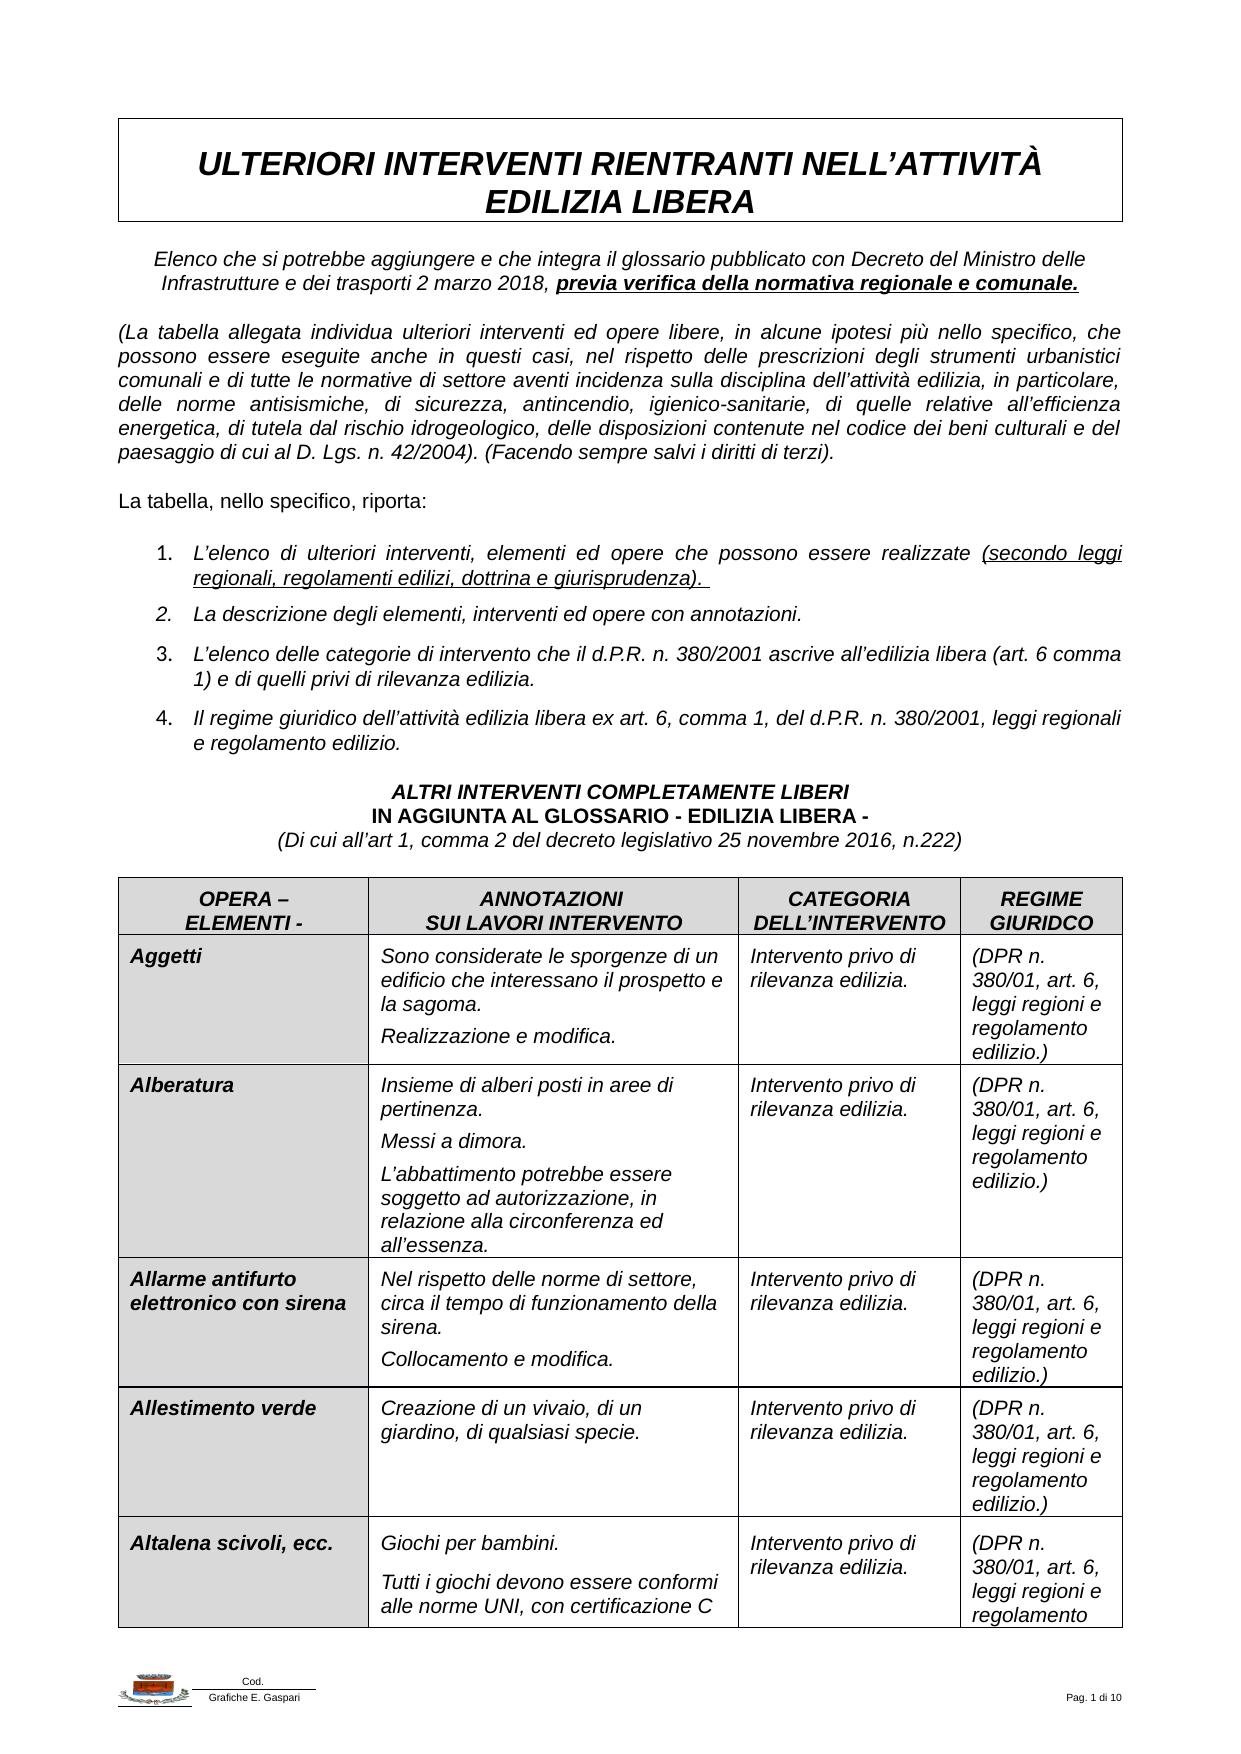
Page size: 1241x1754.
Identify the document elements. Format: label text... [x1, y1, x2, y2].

table_cell Aggetti [119, 935, 368, 1063]
table_cell Nel rispetto delle norme di settore, circa il tempo di funzionamento della sirena. Collocamento e modifica. [369, 1258, 738, 1386]
table_cell (DPR n. 380/01, art. 6, leggi regioni e regolamento [961, 1517, 1122, 1627]
table_cell Intervento privo di rilevanza edilizia. [739, 1517, 960, 1627]
table_cell Intervento privo di rilevanza edilizia. [739, 1258, 960, 1386]
table_cell Altalena scivoli, ecc. [119, 1517, 368, 1627]
table_cell (DPR n. 380/01, art. 6, leggi regioni e regolamento edilizio.) [961, 1065, 1122, 1257]
table_cell Allarme antifurto elettronico con sirena [119, 1258, 368, 1386]
table_cell Allestimento verde [119, 1388, 368, 1516]
table_cell Insieme di alberi posti in aree di pertinenza. Messi a dimora. L’abbattimento potrebbe essere soggetto ad autorizzazione, in relazione alla circonferenza ed all’essenza. [369, 1065, 738, 1257]
table_cell Intervento privo di rilevanza edilizia. [739, 1388, 960, 1516]
table_cell (DPR n. 380/01, art. 6, leggi regioni e regolamento edilizio.) [961, 935, 1122, 1063]
text Elenco che si potrebbe aggiungere e che integra il glossario pubblicato con Decreto del Ministro delle Infrastrutture e dei trasporti 2 marzo 2018, previa verifica della normativa regionale e comunale. [118, 247, 1122, 295]
table_cell Intervento privo di rilevanza edilizia. [739, 1065, 960, 1257]
table_header OPERA – ELEMENTI - [119, 878, 368, 934]
picture [118, 1674, 192, 1706]
table_header REGIME GIURIDCO [961, 878, 1122, 934]
table_cell Giochi per bambini. Tutti i giochi devono essere conformi alle norme UNI, con certificazione C [369, 1517, 738, 1627]
table_cell Alberatura [119, 1065, 368, 1257]
text (La tabella allegata individua ulteriori interventi ed opere libere, in alcune ipotesi più nello specifico, che possono essere eseguite anche in questi casi, nel rispetto delle prescrizioni degli strumenti urbanistici comunali e di tutte le normative di settore aventi incidenza sulla disciplina dell’attività edilizia, in particolare, delle norme antisismiche, di sicurezza, antincendio, igienico-sanitarie, di quelle relative all’efficienza energetica, di tutela dal rischio idrogeologico, delle disposizioni contenute nel codice dei beni culturali e del paesaggio di cui al D. Lgs. n. 42/2004). (Facendo sempre salvi i diritti di terzi). [118, 320, 1122, 464]
text La tabella, nello specifico, riporta: [118, 489, 1122, 513]
table_header ANNOTAZIONI SUI LAVORI INTERVENTO [369, 878, 738, 934]
table_cell Sono considerate le sporgenze di un edificio che interessano il prospetto e la sagoma. Realizzazione e modifica. [369, 935, 738, 1063]
list L’elenco delle categorie di intervento che il d.P.R. n. 380/2001 ascrive all’edilizia libera (art. 6 comma 1) e di quelli privi di rilevanza edilizia. [156, 639, 1122, 691]
table_cell Creazione di un vivaio, di un giardino, di qualsiasi specie. [369, 1388, 738, 1516]
list La descrizione degli elementi, interventi ed opere con annotazioni. [156, 602, 1122, 626]
table_cell Intervento privo di rilevanza edilizia. [739, 935, 960, 1063]
table_cell (DPR n. 380/01, art. 6, leggi regioni e regolamento edilizio.) [961, 1388, 1122, 1516]
text ALTRI INTERVENTI COMPLETAMENTE LIBERI IN AGGIUNTA AL GLOSSARIO - EDILIZIA LIBERA - (Di cui all’art 1, comma 2 del decreto legislativo 25 novembre 2016, n.222) [118, 780, 1122, 852]
list Il regime giuridico dell’attività edilizia libera ex art. 6, comma 1, del d.P.R. n. 380/2001, leggi regionali e regolamento edilizio. [156, 703, 1122, 755]
table_header ULTERIORI INTERVENTI RIENTRANTI NELL’ATTIVITÀ EDILIZIA LIBERA [119, 119, 1122, 221]
table_cell (DPR n. 380/01, art. 6, leggi regioni e regolamento edilizio.) [961, 1258, 1122, 1386]
table_header CATEGORIA DELL’INTERVENTO [739, 878, 960, 934]
list L’elenco di ulteriori interventi, elementi ed opere che possono essere realizzate (secondo leggi regionali, regolamenti edilizi, dottrina e giurisprudenza). [156, 538, 1122, 590]
